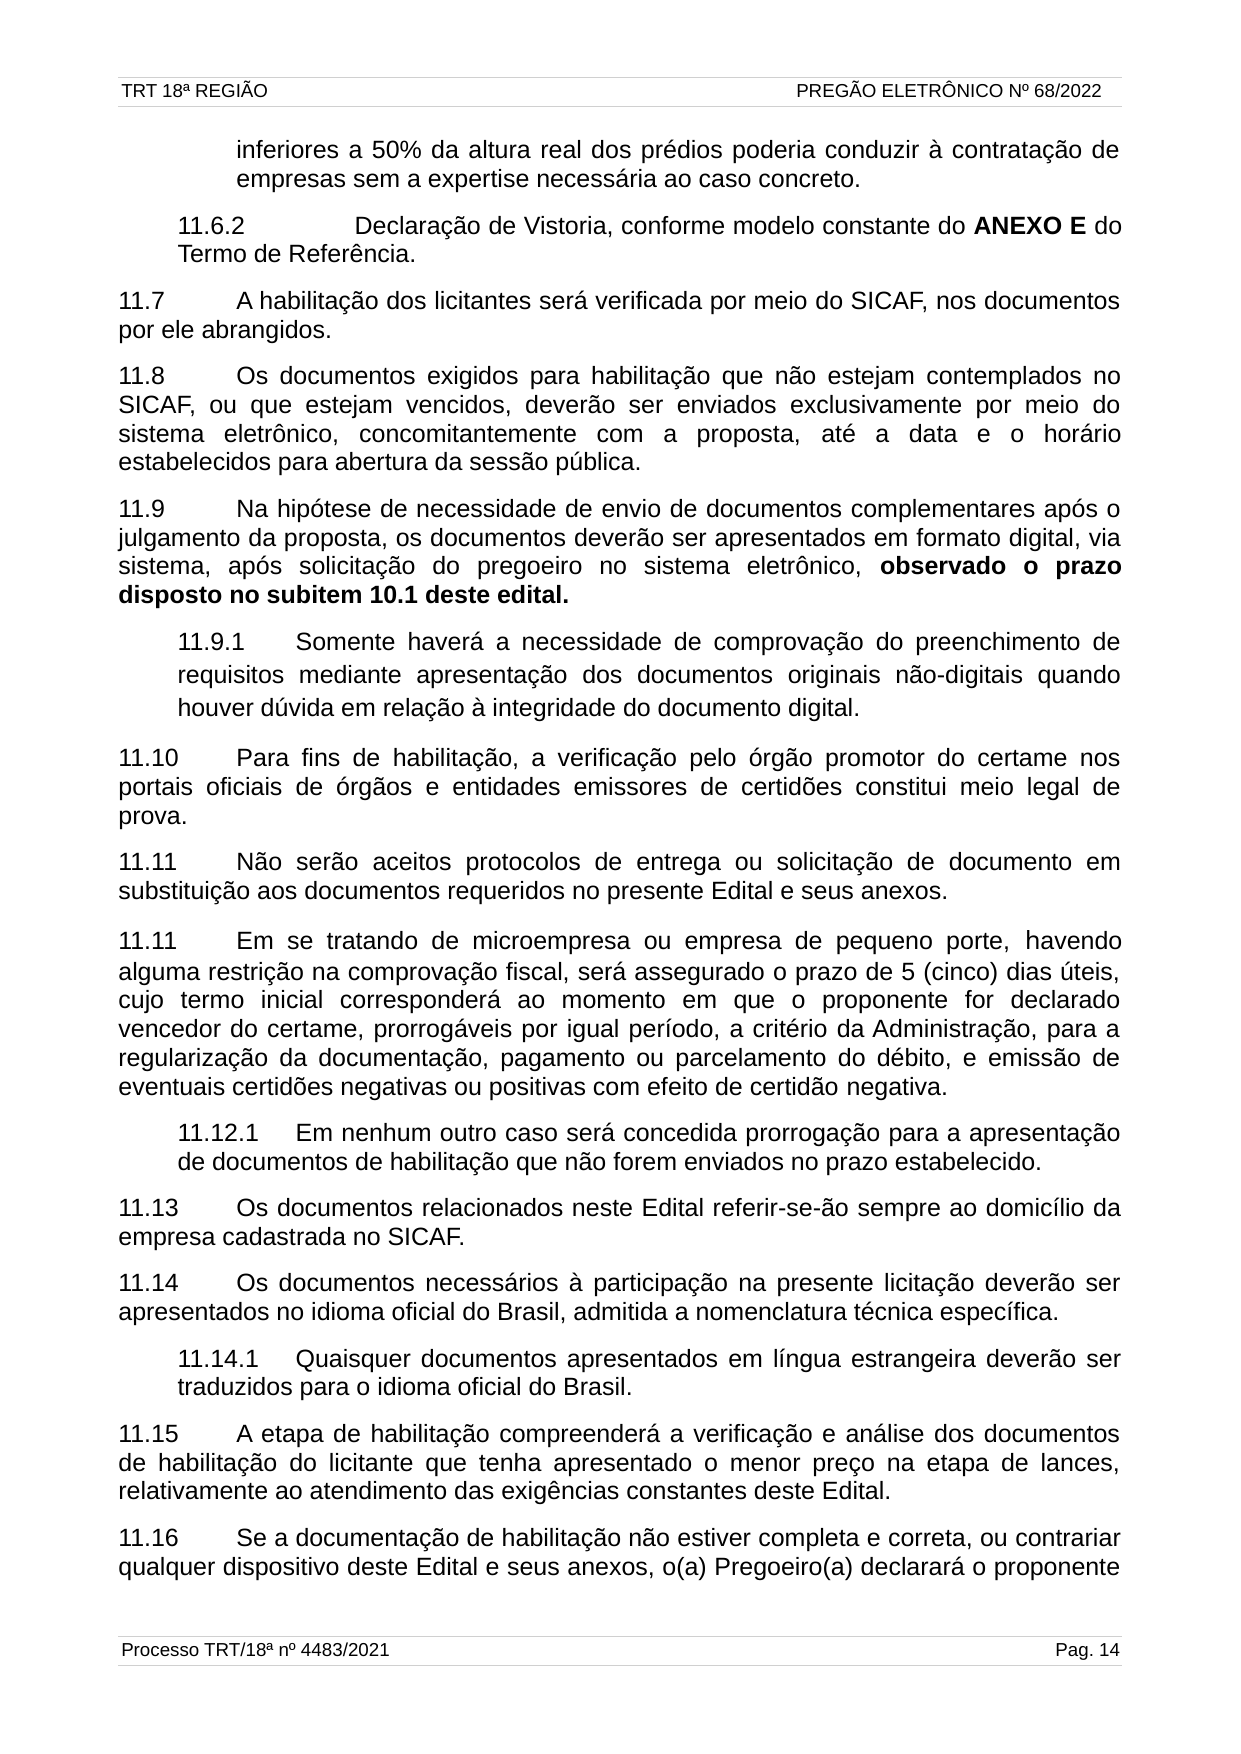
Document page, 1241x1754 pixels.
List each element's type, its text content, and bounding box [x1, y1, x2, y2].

text 11.9 Na hipótese de necessidade de envio de documentos complementares após o julgamento da proposta, os documentos deverão ser apresentados em formato digital, via sistema, após solicitação do pregoeiro no sistema eletrônico, observado o prazo disposto no subitem 10.1 deste edital. [118, 494, 1122, 609]
list 11.7 A habilitação dos licitantes será verificada por meio do SICAF, nos documentos por ele abrangidos. [118, 286, 1122, 343]
text 11.15 A etapa de habilitação compreenderá a verificação e análise dos documentos de habilitação do licitante que tenha apresentado o menor preço na etapa de lances, relativamente ao atendimento das exigências constantes deste Edital. [118, 1419, 1122, 1505]
text 11.12.1 Em nenhum outro caso será concedida prorrogação para a apresentação de documentos de habilitação que não forem enviados no prazo estabelecido. [177, 1118, 1122, 1176]
text 11.16 Se a documentação de habilitação não estiver completa e correta, ou contrariar qualquer dispositivo deste Edital e seus anexos, o(a) Pregoeiro(a) declarará o proponente [118, 1523, 1122, 1580]
list 11.9.1 Somente haverá a necessidade de comprovação do preenchimento de requisitos mediante apresentação dos documentos originais não-digitais quando houver dúvida em relação à integridade do documento digital. [177, 627, 1122, 721]
text 11.8 Os documentos exigidos para habilitação que não estejam contemplados no SICAF, ou que estejam vencidos, deverão ser enviados exclusivamente por meio do sistema eletrônico, concomitantemente com a proposta, até a data e o horário estabelecidos para abertura da sessão pública. [118, 361, 1122, 476]
text 11.13 Os documentos relacionados neste Edital referir-se-ão sempre ao domicílio da empresa cadastrada no SICAF. [118, 1193, 1122, 1251]
text 11.11 Em se tratando de microempresa ou empresa de pequeno porte, havendo alguma restrição na comprovação fiscal, será assegurado o prazo de 5 (cinco) dias úteis, cujo termo inicial corresponderá ao momento em que o proponente for declarado vencedor do certame, prorrogáveis por igual período, a critério da Administração, para a regularização da documentação, pagamento ou parcelamento do débito, e emissão de eventuais certidões negativas ou positivas com efeito de certidão negativa. [118, 922, 1122, 1100]
text 11.14 Os documentos necessários à participação na presente licitação deverão ser apresentados no idioma oficial do Brasil, admitida a nomenclatura técnica específica. [118, 1268, 1122, 1326]
text 11.10 Para fins de habilitação, a verificação pelo órgão promotor do certame nos portais oficiais de órgãos e entidades emissores de certidões constitui meio legal de prova. [118, 743, 1122, 829]
text 11.11 Não serão aceitos protocolos de entrega ou solicitação de documento em substituição aos documentos requeridos no presente Edital e seus anexos. [118, 847, 1122, 905]
list 11.6.2 Declaração de Vistoria, conforme modelo constante do ANEXO E do Termo de Referência. [177, 211, 1122, 268]
list inferiores a 50% da altura real dos prédios poderia conduzir à contratação de empresas sem a expertise necessária ao caso concreto. [236, 136, 1122, 193]
text 11.14.1 Quaisquer documentos apresentados em língua estrangeira deverão ser traduzidos para o idioma oficial do Brasil. [177, 1344, 1122, 1401]
